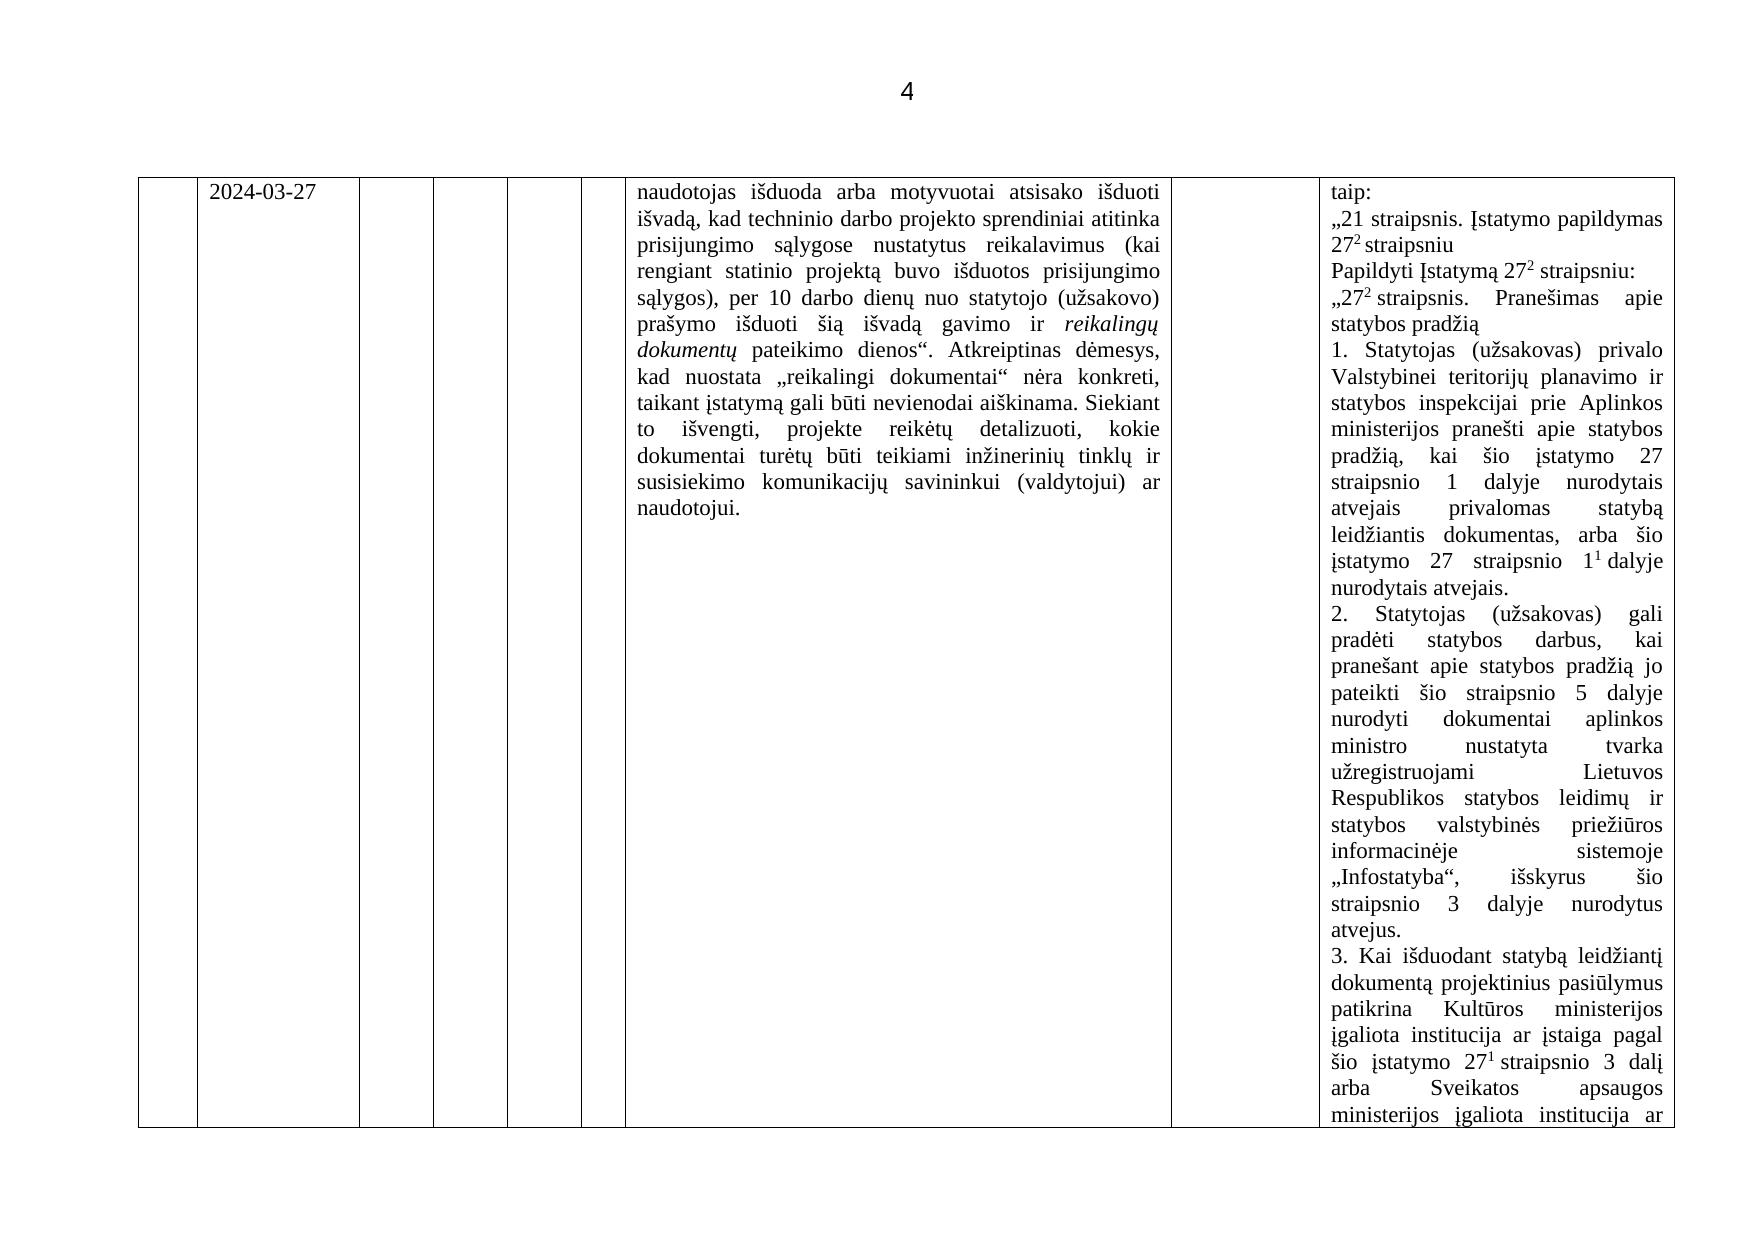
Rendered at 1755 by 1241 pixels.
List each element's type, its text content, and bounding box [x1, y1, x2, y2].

table_cell [582, 178, 625, 1127]
table_cell [360, 178, 433, 1127]
table_cell [508, 178, 581, 1127]
table_cell naudotojas išduoda arba motyvuotai atsisako išduoti išvadą, kad techninio darbo projekto sprendiniai atitinka prisijungimo sąlygose nustatytus reikalavimus (kai rengiant statinio projektą buvo išduotos prisijungimo sąlygos), per 10 darbo dienų nuo statytojo (užsakovo) prašymo išduoti šią išvadą gavimo ir reikalingų dokumentų pateikimo dienos“. Atkreiptinas dėmesys, kad nuostata „reikalingi dokumentai“ nėra konkreti, taikant įstatymą gali būti nevienodai aiškinama. Siekiant to išvengti, projekte reikėtų detalizuoti, kokie dokumentai turėtų būti teikiami inžinerinių tinklų ir susisiekimo komunikacijų savininkui (valdytojui) ar naudotojui. [626, 178, 1171, 1127]
table_cell [1172, 178, 1319, 1127]
table_cell taip: „21 straipsnis. Įstatymo papildymas 272 straipsniu Papildyti Įstatymą 272 straipsniu: „272 straipsnis. Pranešimas apie statybos pradžią 1. Statytojas (užsakovas) privalo Valstybinei teritorijų planavimo ir statybos inspekcijai prie Aplinkos ministerijos pranešti apie statybos pradžią, kai šio įstatymo 27 straipsnio 1 dalyje nurodytais atvejais privalomas statybą leidžiantis dokumentas, arba šio įstatymo 27 straipsnio 11 dalyje nurodytais atvejais. 2. Statytojas (užsakovas) gali pradėti statybos darbus, kai pranešant apie statybos pradžią jo pateikti šio straipsnio 5 dalyje nurodyti dokumentai aplinkos ministro nustatyta tvarka užregistruojami Lietuvos Respublikos statybos leidimų ir statybos valstybinės priežiūros informacinėje sistemoje „Infostatyba“, išskyrus šio straipsnio 3 dalyje nurodytus atvejus. 3. Kai išduodant statybą leidžiantį dokumentą projektinius pasiūlymus patikrina Kultūros ministerijos įgaliota institucija ar įstaiga pagal šio įstatymo 271 straipsnio 3 dalį arba Sveikatos apsaugos ministerijos įgaliota institucija ar [1320, 178, 1674, 1127]
table_cell [434, 178, 507, 1127]
table_cell 2024-03-27 [198, 178, 359, 1127]
table_cell [139, 178, 197, 1127]
